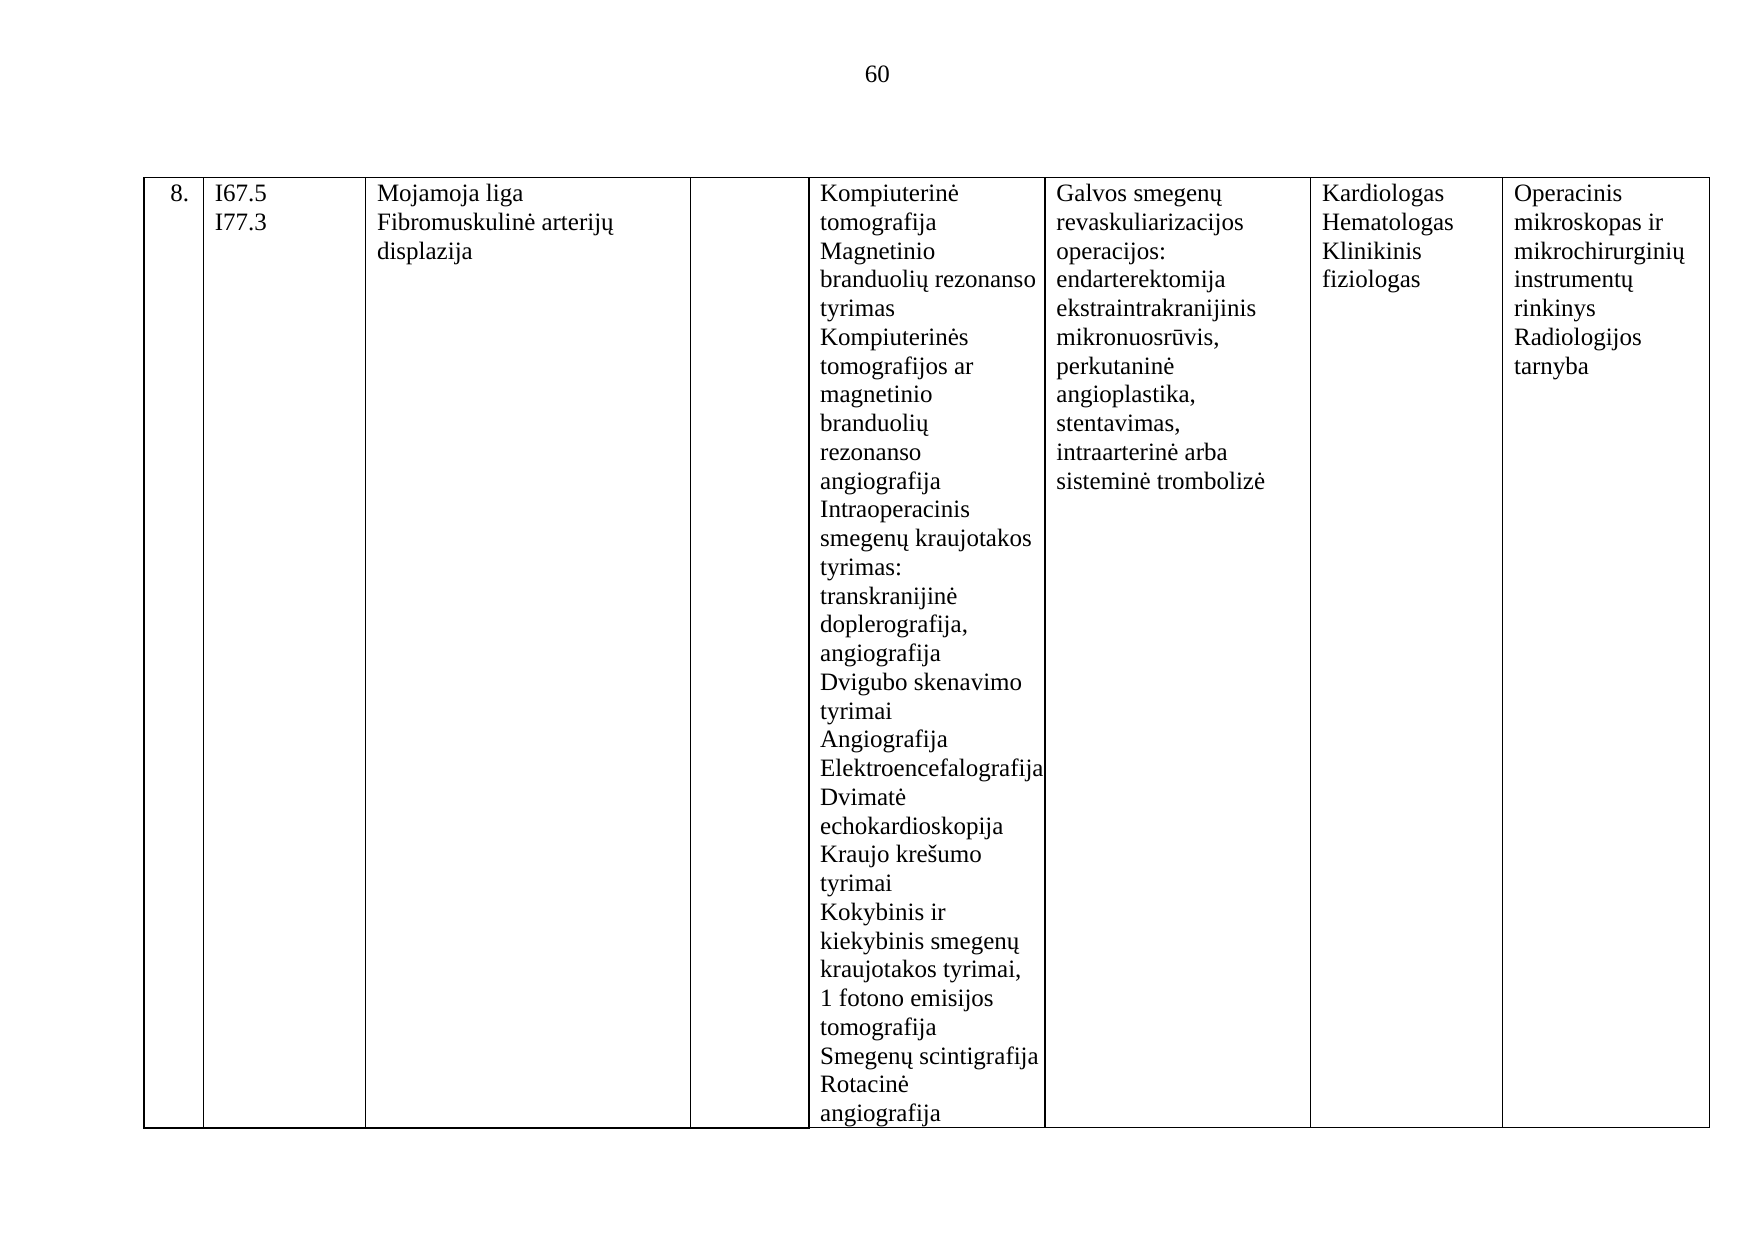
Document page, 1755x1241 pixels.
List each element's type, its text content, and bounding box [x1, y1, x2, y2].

table_cell [691, 178, 808, 897]
table_cell Kardiologas Hematologas Klinikinis fiziologas [1311, 178, 1502, 897]
table_cell [1311, 897, 1502, 1127]
table_cell 8. [145, 178, 203, 897]
table_cell [145, 897, 203, 1127]
table_cell [691, 897, 808, 1127]
table_cell I67.5 I77.3 [204, 178, 365, 897]
table_cell [366, 897, 690, 1127]
table_cell [1503, 897, 1709, 1127]
table_cell Kokybinis ir kiekybinis smegenų kraujotakos tyrimai, 1 fotono emisijos tomografija Smegenų scintigrafija Rotacinė angiografija [810, 897, 1044, 1127]
table_cell Kompiuterinė tomografija Magnetinio branduolių rezonanso tyrimas Kompiuterinės tomografijos ar magnetinio branduolių rezonanso angiografija Intraoperacinis smegenų kraujotakos tyrimas: transkranijinė doplerografija, angiografija Dvigubo skenavimo tyrimai Angiografija Elektroencefalografija Dvimatė echokardioskopija Kraujo krešumo tyrimai [810, 178, 1044, 897]
table_cell Galvos smegenų revaskuliarizacijos operacijos: endarterektomija ekstraintrakranijinis mikronuosrūvis, perkutaninė angioplastika, stentavimas, intraarterinė arba sisteminė trombolizė [1046, 178, 1310, 897]
table_cell [1046, 897, 1310, 1127]
table_cell [204, 897, 365, 1127]
table_cell Operacinis mikroskopas ir mikrochirurginių instrumentų rinkinys Radiologijos tarnyba [1503, 178, 1709, 897]
table_cell Mojamoja liga Fibromuskulinė arterijų displazija [366, 178, 690, 897]
